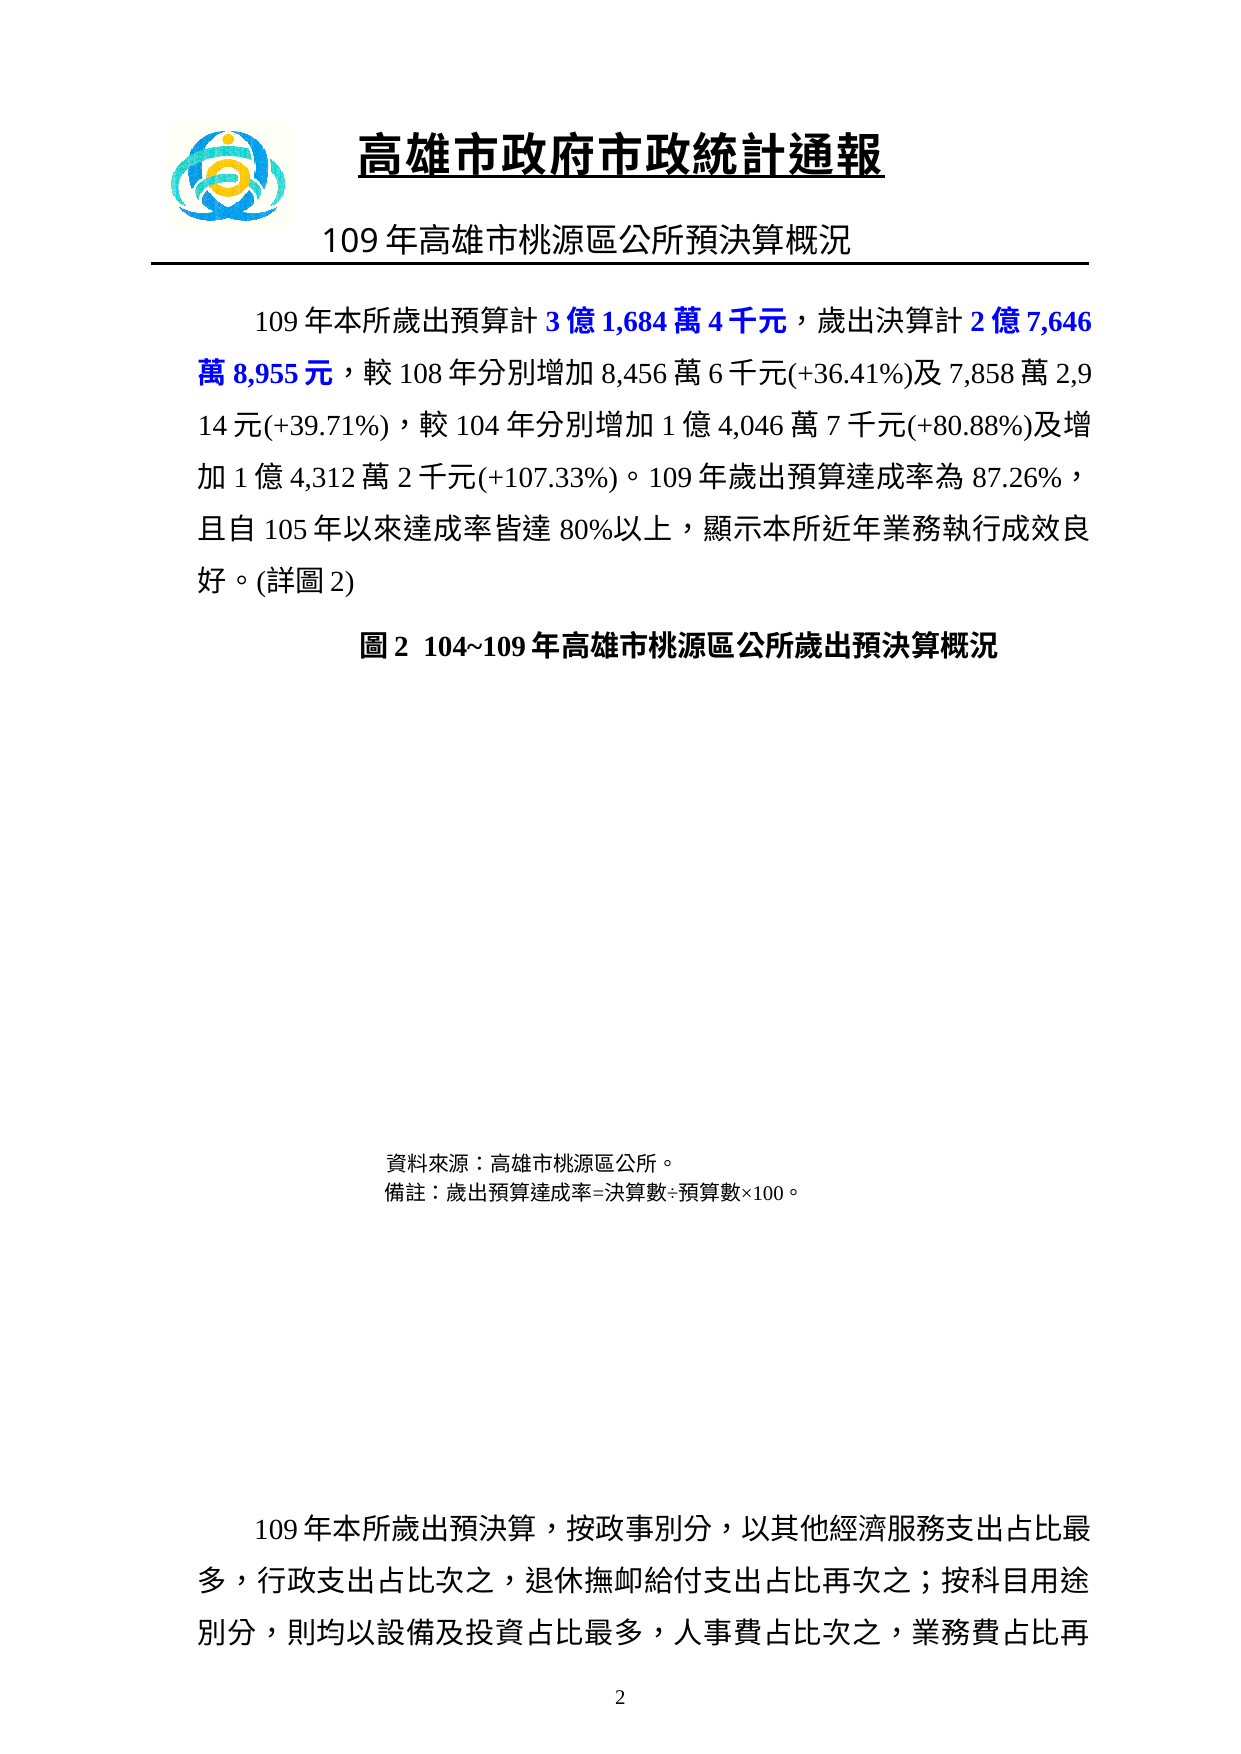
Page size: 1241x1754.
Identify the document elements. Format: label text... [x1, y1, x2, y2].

text 109年本所歲出預決算，按政事別分，以其他經濟服務支出占比最多，行政支出占比次之，退休撫卹給付支出占比再次之；按科目用途別分，則均以設備及投資占比最多，人事費占比次之，業務費占比再 [198, 1498, 1092, 1654]
text 資料來源：高雄市桃源區公所。 [148, 1148, 1092, 1177]
text 圖2 104~109年高雄市桃源區公所歲出預決算概況 [148, 614, 1092, 666]
text 109年本所歲出預算計3億1,684萬4千元，歲出決算計2億7,646萬8,955元，較108年分別增加8,456萬6千元(+36.41%)及7,858萬2,914元(+39.71%)，較104年分別增加1億4,046萬7千元(+80.88%)及增加1億4,312萬2千元(+107.33%)。109年歲出預算達成率為87.26%，且自105年以來達成率皆達80%以上，顯示本所近年業務執行成效良好。(詳圖2) [198, 289, 1092, 602]
text 備註：歲出預算達成率=決算數÷預算數×100。 [148, 1177, 1092, 1206]
picture [147, 1108, 1039, 1119]
picture [166, 124, 292, 227]
